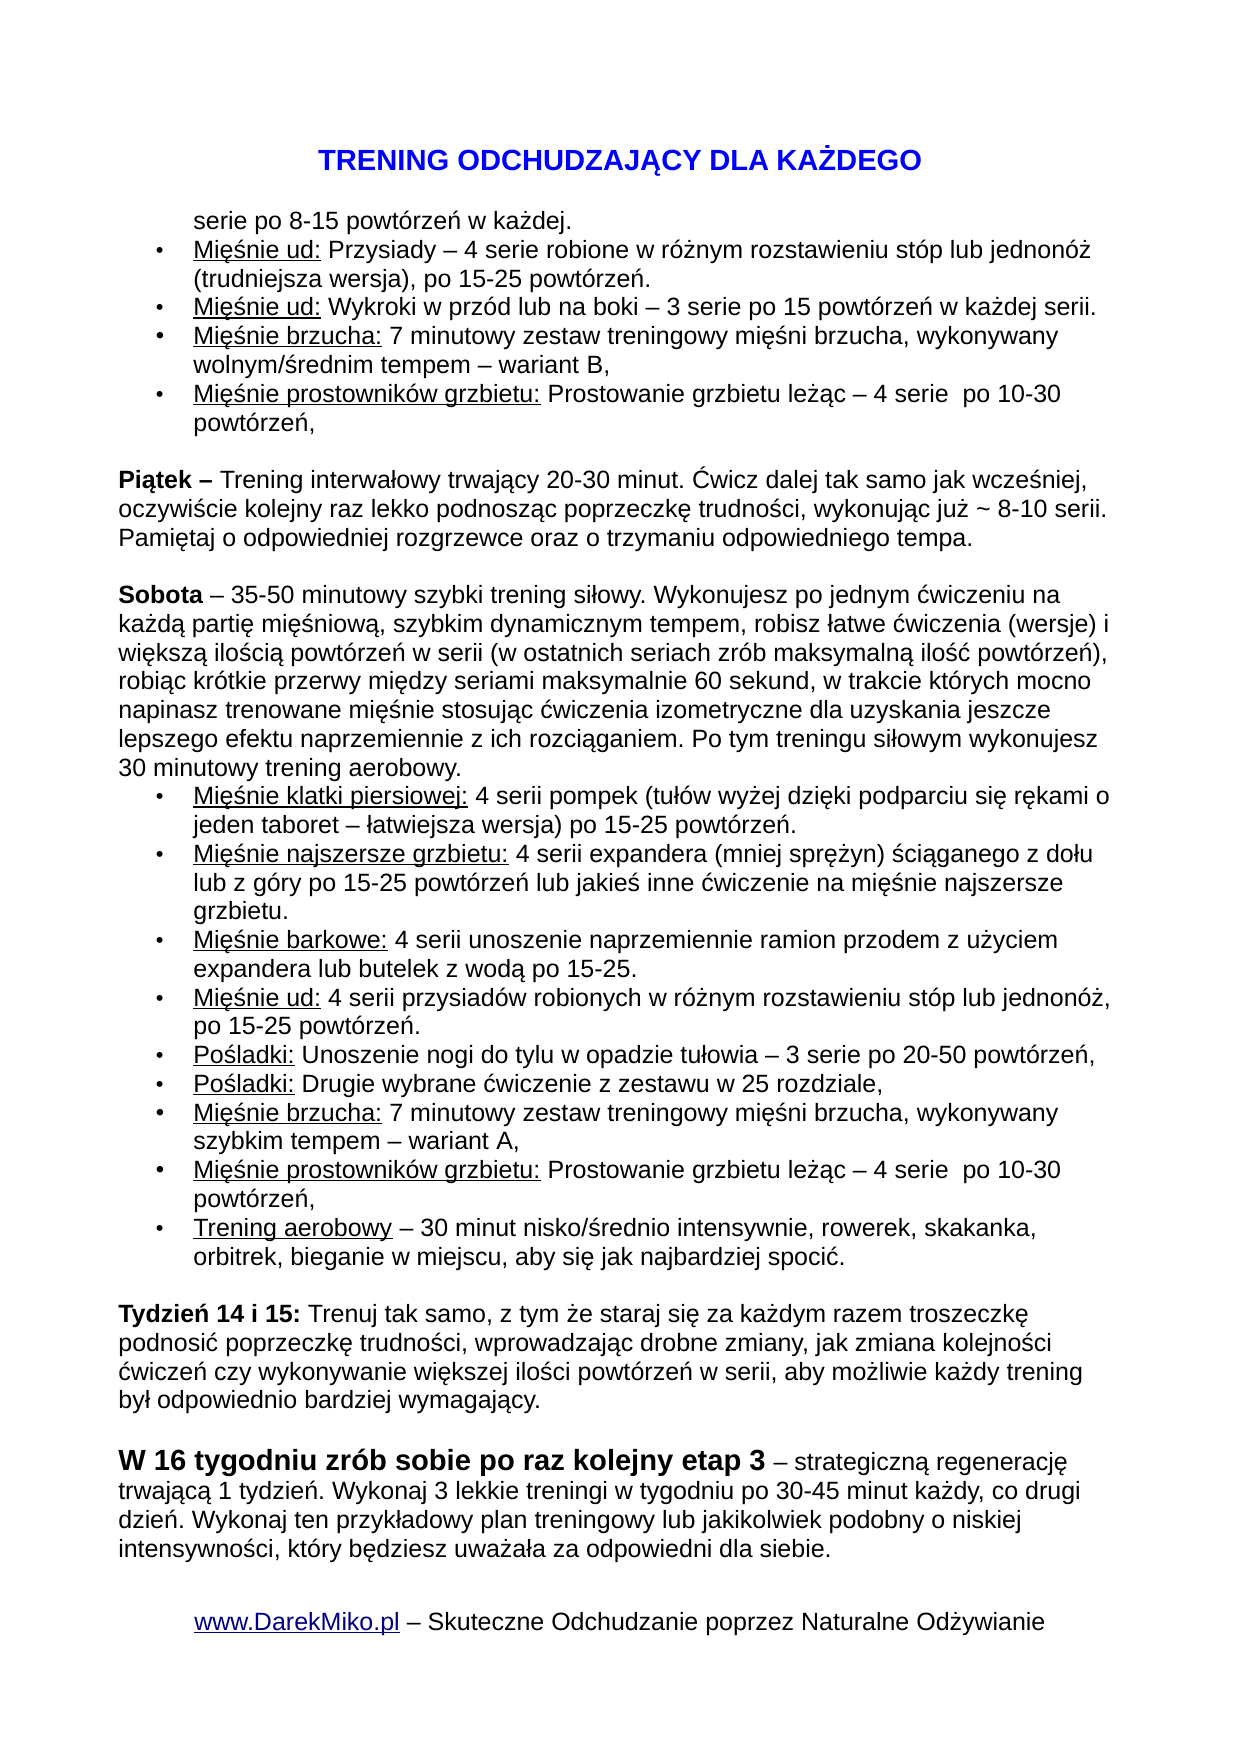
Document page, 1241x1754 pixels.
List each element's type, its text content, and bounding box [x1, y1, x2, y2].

text W 16 tygodniu zrób sobie po raz kolejny etap 3 – strategiczną regenerację trwającą 1 tydzień. Wykonaj 3 lekkie treningi w tygodniu po 30-45 minut każdy, co drugi dzień. Wykonaj ten przykładowy plan treningowy lub jakikolwiek podobny o niskiej intensywności, który będziesz uważała za odpowiedni dla siebie. [118, 1443, 1122, 1562]
text Piątek – Trening interwałowy trwający 20-30 minut. Ćwicz dalej tak samo jak wcześniej, oczywiście kolejny raz lekko podnosząc poprzeczkę trudności, wykonując już ~ 8-10 serii. Pamiętaj o odpowiedniej rozgrzewce oraz o trzymaniu odpowiedniego tempa. [118, 465, 1122, 551]
list Pośladki: Drugie wybrane ćwiczenie z zestawu w 25 rozdziale, [156, 1069, 1122, 1097]
list Mięśnie brzucha: 7 minutowy zestaw treningowy mięśni brzucha, wykonywany wolnym/średnim tempem – wariant B, [156, 321, 1122, 379]
list Mięśnie ud: 4 serii przysiadów robionych w różnym rozstawieniu stóp lub jednonóż, po 15-25 powtórzeń. [156, 982, 1122, 1040]
list Pośladki: Unoszenie nogi do tylu w opadzie tułowia – 3 serie po 20-50 powtórzeń, [156, 1040, 1122, 1069]
text Sobota – 35-50 minutowy szybki trening siłowy. Wykonujesz po jednym ćwiczeniu na każdą partię mięśniową, szybkim dynamicznym tempem, robisz łatwe ćwiczenia (wersje) i większą ilością powtórzeń w serii (w ostatnich seriach zrób maksymalną ilość powtórzeń), robiąc krótkie przerwy między seriami maksymalnie 60 sekund, w trakcie których mocno napinasz trenowane mięśnie stosując ćwiczenia izometryczne dla uzyskania jeszcze lepszego efektu naprzemiennie z ich rozciąganiem. Po tym treningu siłowym wykonujesz 30 minutowy trening aerobowy. [118, 580, 1122, 781]
list Mięśnie brzucha: 7 minutowy zestaw treningowy mięśni brzucha, wykonywany szybkim tempem – wariant A, [156, 1097, 1122, 1155]
list Mięśnie klatki piersiowej: 4 serii pompek (tułów wyżej dzięki podparciu się rękami o jeden taboret – łatwiejsza wersja) po 15-25 powtórzeń. [156, 781, 1122, 839]
list serie po 8-15 powtórzeń w każdej. [156, 206, 1122, 235]
list Mięśnie prostowników grzbietu: Prostowanie grzbietu leżąc – 4 serie po 10-30 powtórzeń, [156, 379, 1122, 436]
list Trening aerobowy – 30 minut nisko/średnio intensywnie, rowerek, skakanka, orbitrek, bieganie w miejscu, aby się jak najbardziej spocić. [156, 1213, 1122, 1270]
list Mięśnie prostowników grzbietu: Prostowanie grzbietu leżąc – 4 serie po 10-30 powtórzeń, [156, 1155, 1122, 1213]
list Mięśnie barkowe: 4 serii unoszenie naprzemiennie ramion przodem z użyciem expandera lub butelek z wodą po 15-25. [156, 925, 1122, 982]
list Mięśnie najszersze grzbietu: 4 serii expandera (mniej sprężyn) ściąganego z dołu lub z góry po 15-25 powtórzeń lub jakieś inne ćwiczenie na mięśnie najszersze grzbietu. [156, 839, 1122, 925]
list Mięśnie ud: Wykroki w przód lub na boki – 3 serie po 15 powtórzeń w każdej serii. [156, 292, 1122, 321]
text Tydzień 14 i 15: Trenuj tak samo, z tym że staraj się za każdym razem troszeczkę podnosić poprzeczkę trudności, wprowadzając drobne zmiany, jak zmiana kolejności ćwiczeń czy wykonywanie większej ilości powtórzeń w serii, aby możliwie każdy trening był odpowiednio bardziej wymagający. [118, 1299, 1122, 1414]
list Mięśnie ud: Przysiady – 4 serie robione w różnym rozstawieniu stóp lub jednonóż (trudniejsza wersja), po 15-25 powtórzeń. [156, 235, 1122, 292]
